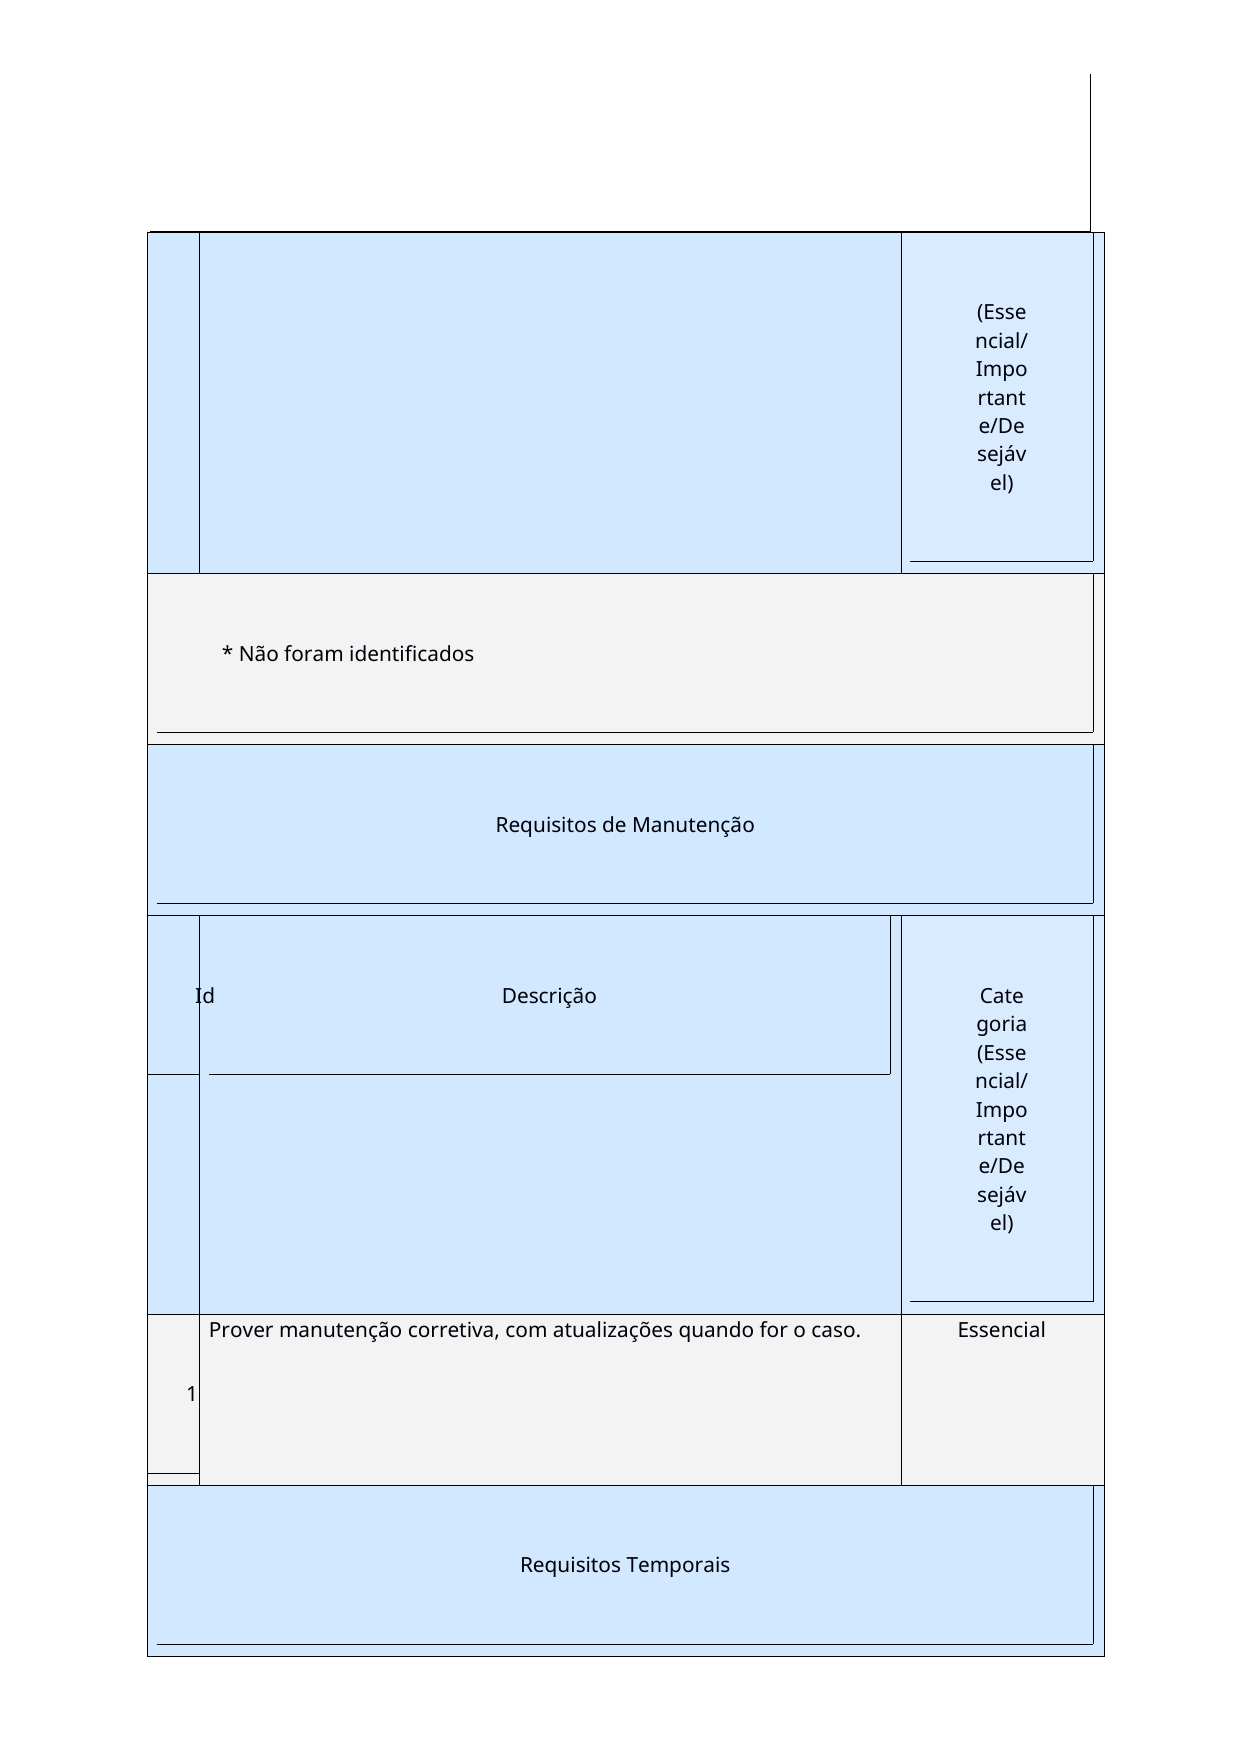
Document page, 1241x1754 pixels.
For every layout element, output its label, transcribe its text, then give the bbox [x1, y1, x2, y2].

table_cell Descrição [200, 233, 901, 573]
table_cell Id [148, 233, 199, 573]
table_cell Categoria (Essencial/Importante/Desejável) [902, 916, 1104, 1314]
table_cell Id [148, 916, 199, 1074]
table_cell Requisitos Temporais [148, 1486, 1104, 1656]
table_cell (Essencial/Importante/Desejável) [902, 233, 1104, 573]
table_cell Descrição [200, 916, 901, 1314]
table_cell Prover manutenção corretiva, com atualizações quando for o caso. [200, 1315, 901, 1485]
table_cell * Não foram identificados [148, 574, 1104, 744]
table_cell [148, 1474, 199, 1485]
table_cell Requisitos de Manutenção [148, 745, 1104, 915]
table_cell Essencial [902, 1315, 1104, 1485]
table_cell 1 [148, 1315, 199, 1473]
table_cell Id [148, 1075, 199, 1314]
